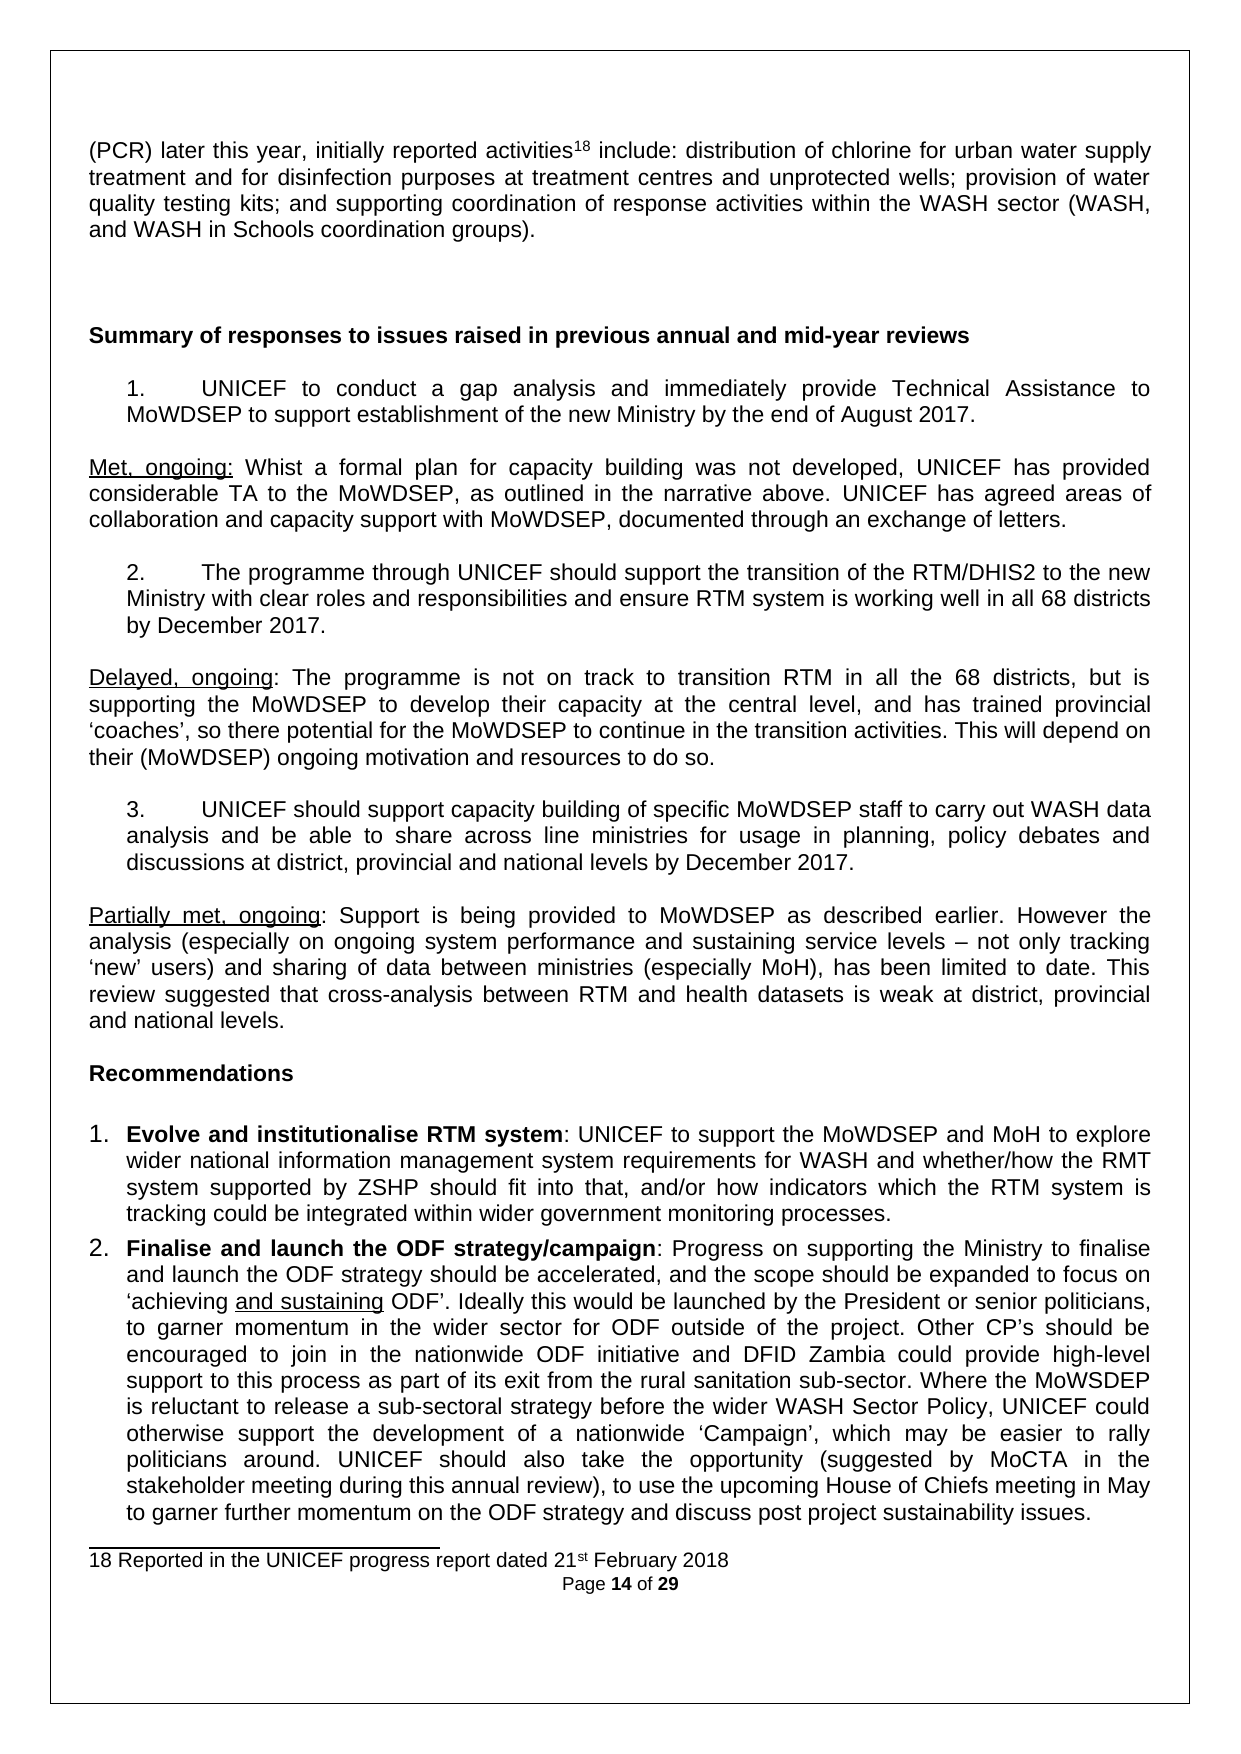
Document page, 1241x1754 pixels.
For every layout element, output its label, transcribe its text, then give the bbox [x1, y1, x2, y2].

text Delayed, ongoing: The programme is not on track to transition RTM in all the 68 districts, but is supporting the MoWDSEP to develop their capacity at the central level, and has trained provincial ‘coaches’, so there potential for the MoWDSEP to continue in the transition activities. This will depend on their (MoWDSEP) ongoing motivation and resources to do so. [89, 664, 1152, 770]
text Partially met, ongoing: Support is being provided to MoWDSEP as described earlier. However the analysis (especially on ongoing system performance and sustaining service levels – not only tracking ‘new’ users) and sharing of data between ministries (especially MoH), has been limited to date. This review suggested that cross-analysis between RTM and health datasets is weak at district, provincial and national levels. [89, 902, 1152, 1033]
list UNICEF should support capacity building of specific MoWDSEP staff to carry out WASH data analysis and be able to share across line ministries for usage in planning, policy debates and discussions at district, provincial and national levels by December 2017. [126, 796, 1152, 875]
text Reported in the UNICEF progress report dated 21st February 2018 [89, 1548, 1152, 1572]
list UNICEF to conduct a gap analysis and immediately provide Technical Assistance to MoWDSEP to support establishment of the new Ministry by the end of August 2017. [126, 374, 1152, 427]
text (PCR) later this year, initially reported activities include: distribution of chlorine for urban water supply treatment and for disinfection purposes at treatment centres and unprotected wells; provision of water quality testing kits; and supporting coordination of response activities within the WASH sector (WASH, and WASH in Schools coordination groups). [89, 137, 1152, 243]
text Met, ongoing: Whist a formal plan for capacity building was not developed, UNICEF has provided considerable TA to the MoWDSEP, as outlined in the narrative above. UNICEF has agreed areas of collaboration and capacity support with MoWDSEP, documented through an exchange of letters. [89, 453, 1152, 533]
list Evolve and institutionalise RTM system: UNICEF to support the MoWDSEP and MoH to explore wider national information management system requirements for WASH and whether/how the RMT system supported by ZSHP should fit into that, and/or how indicators which the RTM system is tracking could be integrated within wider government monitoring processes. [89, 1119, 1152, 1226]
text Recommendations [89, 1060, 1152, 1086]
text Summary of responses to issues raised in previous annual and mid-year reviews [89, 322, 1152, 348]
list Finalise and launch the ODF strategy/campaign: Progress on supporting the Ministry to finalise and launch the ODF strategy should be accelerated, and the scope should be expanded to focus on ‘achieving and sustaining ODF’. Ideally this would be launched by the President or senior politicians, to garner momentum in the wider sector for ODF outside of the project. Other CP’s should be encouraged to join in the nationwide ODF initiative and DFID Zambia could provide high-level support to this process as part of its exit from the rural sanitation sub-sector. Where the MoWSDEP is reluctant to release a sub-sectoral strategy before the wider WASH Sector Policy, UNICEF could otherwise support the development of a nationwide ‘Campaign’, which may be easier to rally politicians around. UNICEF should also take the opportunity (suggested by MoCTA in the stakeholder meeting during this annual review), to use the upcoming House of Chiefs meeting in May to garner further momentum on the ODF strategy and discuss post project sustainability issues. [89, 1233, 1152, 1525]
list The programme through UNICEF should support the transition of the RTM/DHIS2 to the new Ministry with clear roles and responsibilities and ensure RTM system is working well in all 68 districts by December 2017. [126, 559, 1152, 638]
